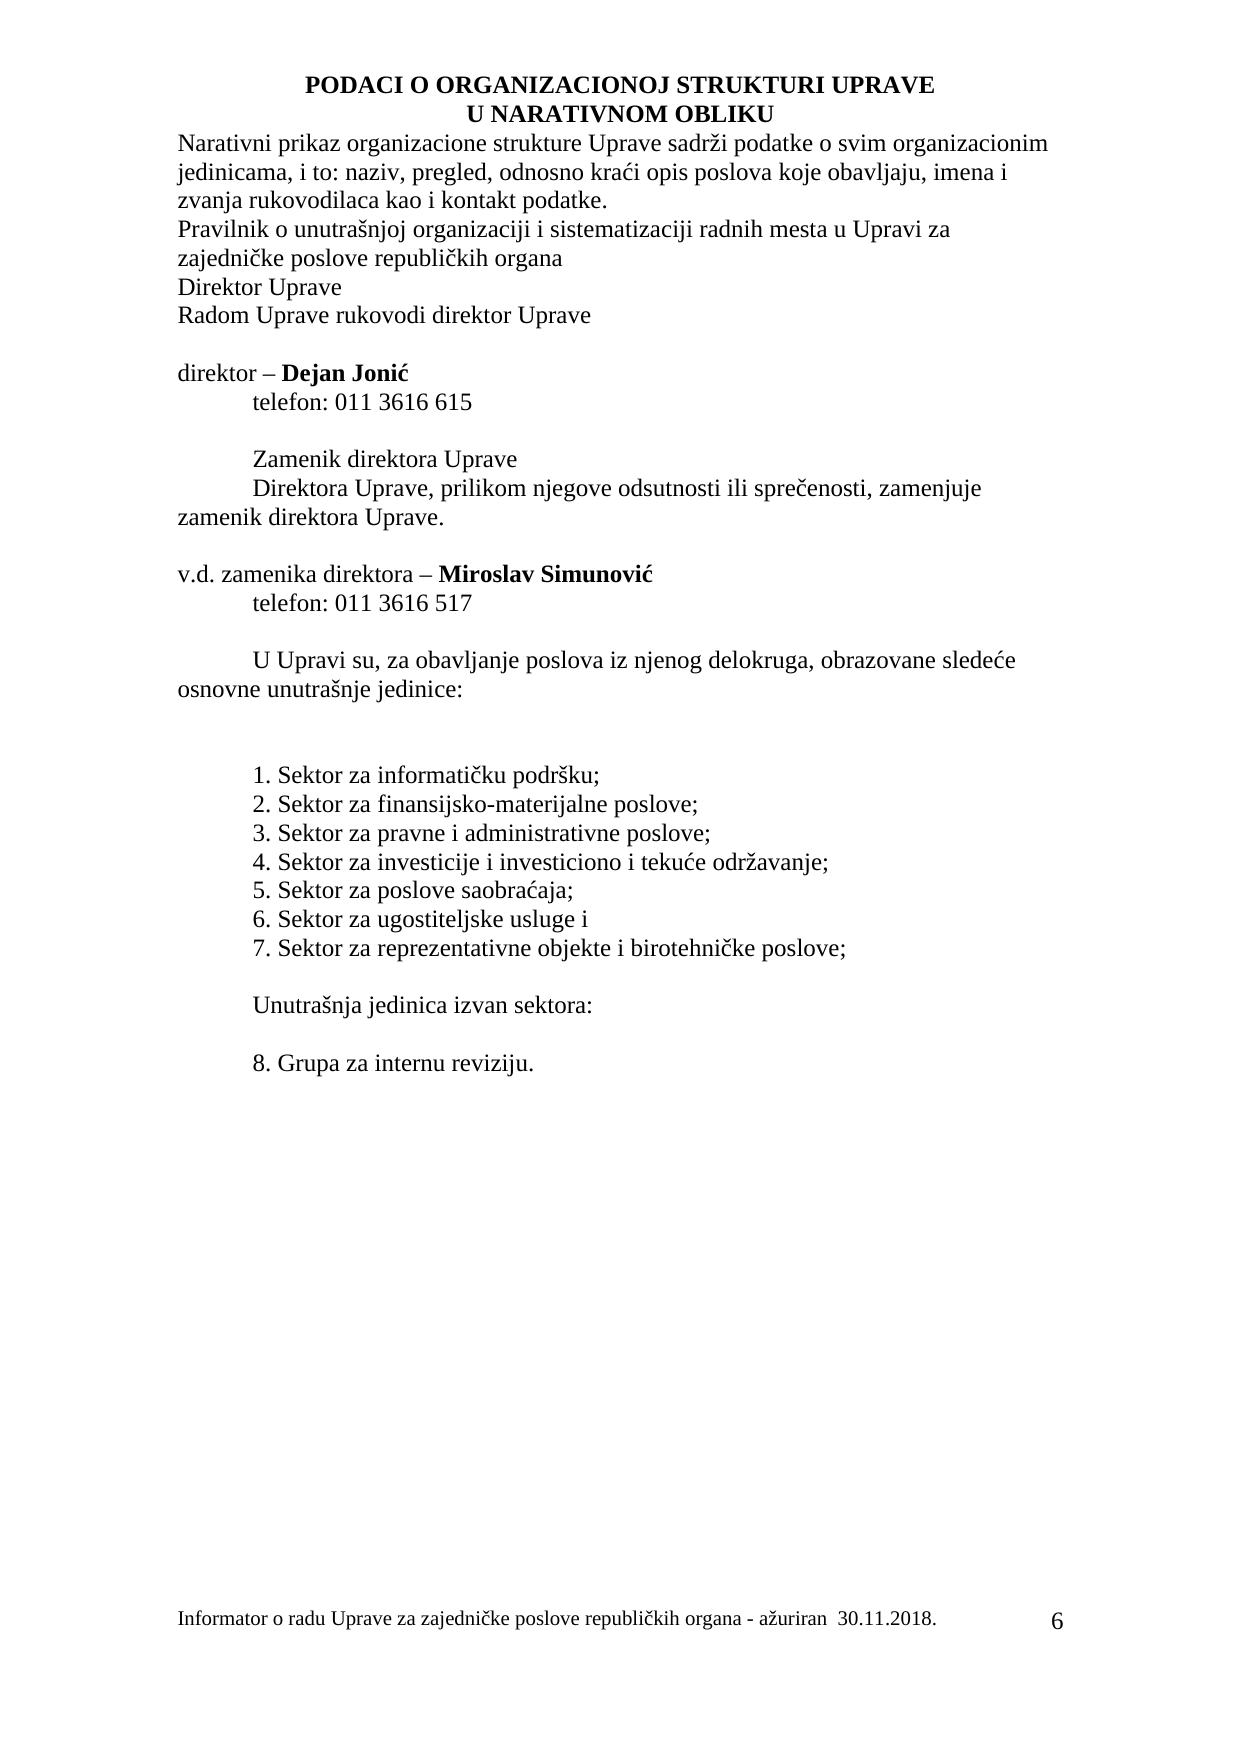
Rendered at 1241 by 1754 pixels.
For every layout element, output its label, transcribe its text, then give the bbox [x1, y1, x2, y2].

text 1. Sektor za informatičku podršku; [177, 760, 1063, 789]
text Radom Uprave rukovodi direktor Uprave [177, 300, 1063, 329]
text Pravilnik o unutrašnjoj organizaciji i sistematizaciji radnih mesta u Upravi za zajedničke poslove republičkih organa [177, 214, 1063, 272]
text Zamenik direktora Uprave [177, 444, 1063, 473]
text PODACI O ORGANIZACIONOJ STRUKTURI UPRAVE [177, 70, 1063, 99]
text telefon: 011 3616 615 [177, 387, 1063, 415]
text 8. Grupa za internu reviziju. [177, 1048, 1063, 1077]
text Narativni prikaz organizacione strukture Uprave sadrži podatke o svim organizacionim jedinicama, i to: naziv, pregled, odnosno kraći opis poslova koje obavljaju, imena i zvanja rukovodilaca kao i kontakt podatke. [177, 128, 1063, 214]
text telefon: 011 3616 517 [177, 588, 1063, 617]
text Direktora Uprave, prilikom njegove odsutnosti ili sprečenosti, zamenjuje zamenik direktora Uprave. [177, 473, 1063, 530]
text 7. Sektor za reprezentativne objekte i birotehničke poslove; [177, 933, 1063, 962]
text U Upravi su, za obavljanje poslova iz njenog delokruga, obrazovane sledeće osnovne unutrašnje jedinice: [177, 645, 1063, 703]
text U NARATIVNOM OBLIKU [177, 99, 1063, 128]
text direktor – Dejan Jonić [177, 358, 1063, 387]
text v.d. zamenika direktora – Miroslav Simunović [177, 559, 1063, 588]
text 4. Sektor za investicije i investiciono i tekuće održavanje; [177, 847, 1063, 875]
text Unutrašnja jedinica izvan sektora: [177, 990, 1063, 1019]
text 6. Sektor za ugostiteljske usluge i [177, 904, 1063, 933]
text Direktor Uprave [177, 272, 1063, 300]
text 3. Sektor za pravne i administrativne poslove; [177, 818, 1063, 847]
text 5. Sektor za poslove saobraćaja; [177, 875, 1063, 904]
text 2. Sektor za finansijsko-materijalne poslove; [177, 789, 1063, 818]
